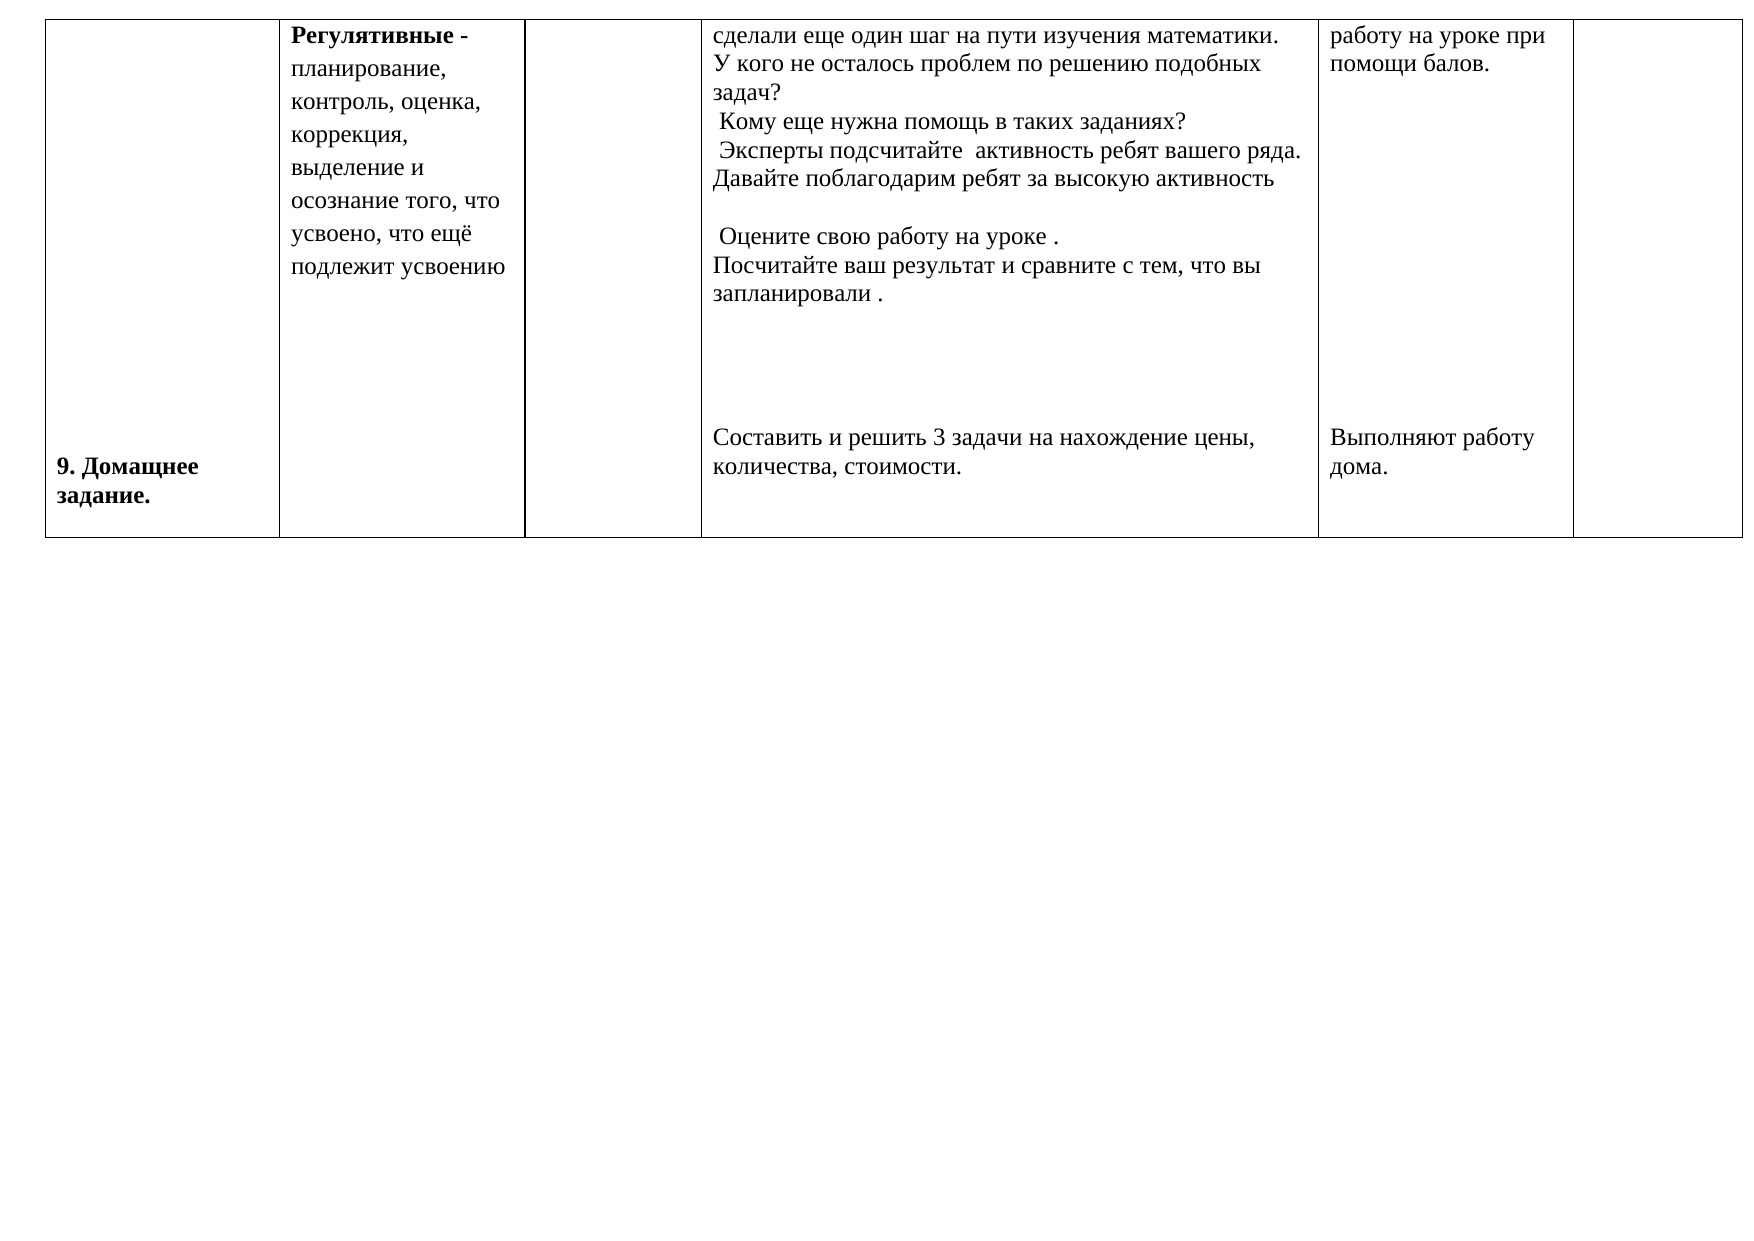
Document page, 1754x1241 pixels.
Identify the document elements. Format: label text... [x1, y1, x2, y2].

table_cell [526, 20, 701, 537]
table_cell сделали еще один шаг на пути изучения математики. У кого не осталось проблем по решению подобных задач? Кому еще нужна помощь в таких заданиях? Эксперты подсчитайте активность ребят вашего ряда. Давайте поблагодарим ребят за высокую активность Оцените свою работу на уроке . Посчитайте ваш результат и сравните с тем, что вы запланировали . Составить и решить 3 задачи на нахождение цены, количества, стоимости. [702, 20, 1318, 537]
table_cell [1574, 20, 1742, 537]
table_cell 9. Домащнее задание. [46, 20, 279, 537]
table_cell работу на уроке при помощи балов. Выполняют работу дома. [1319, 20, 1573, 537]
table_cell Регулятивные - планирование, контроль, оценка, коррекция, выделение и осознание того, что усвоено, что ещё подлежит усвоению [280, 20, 524, 537]
